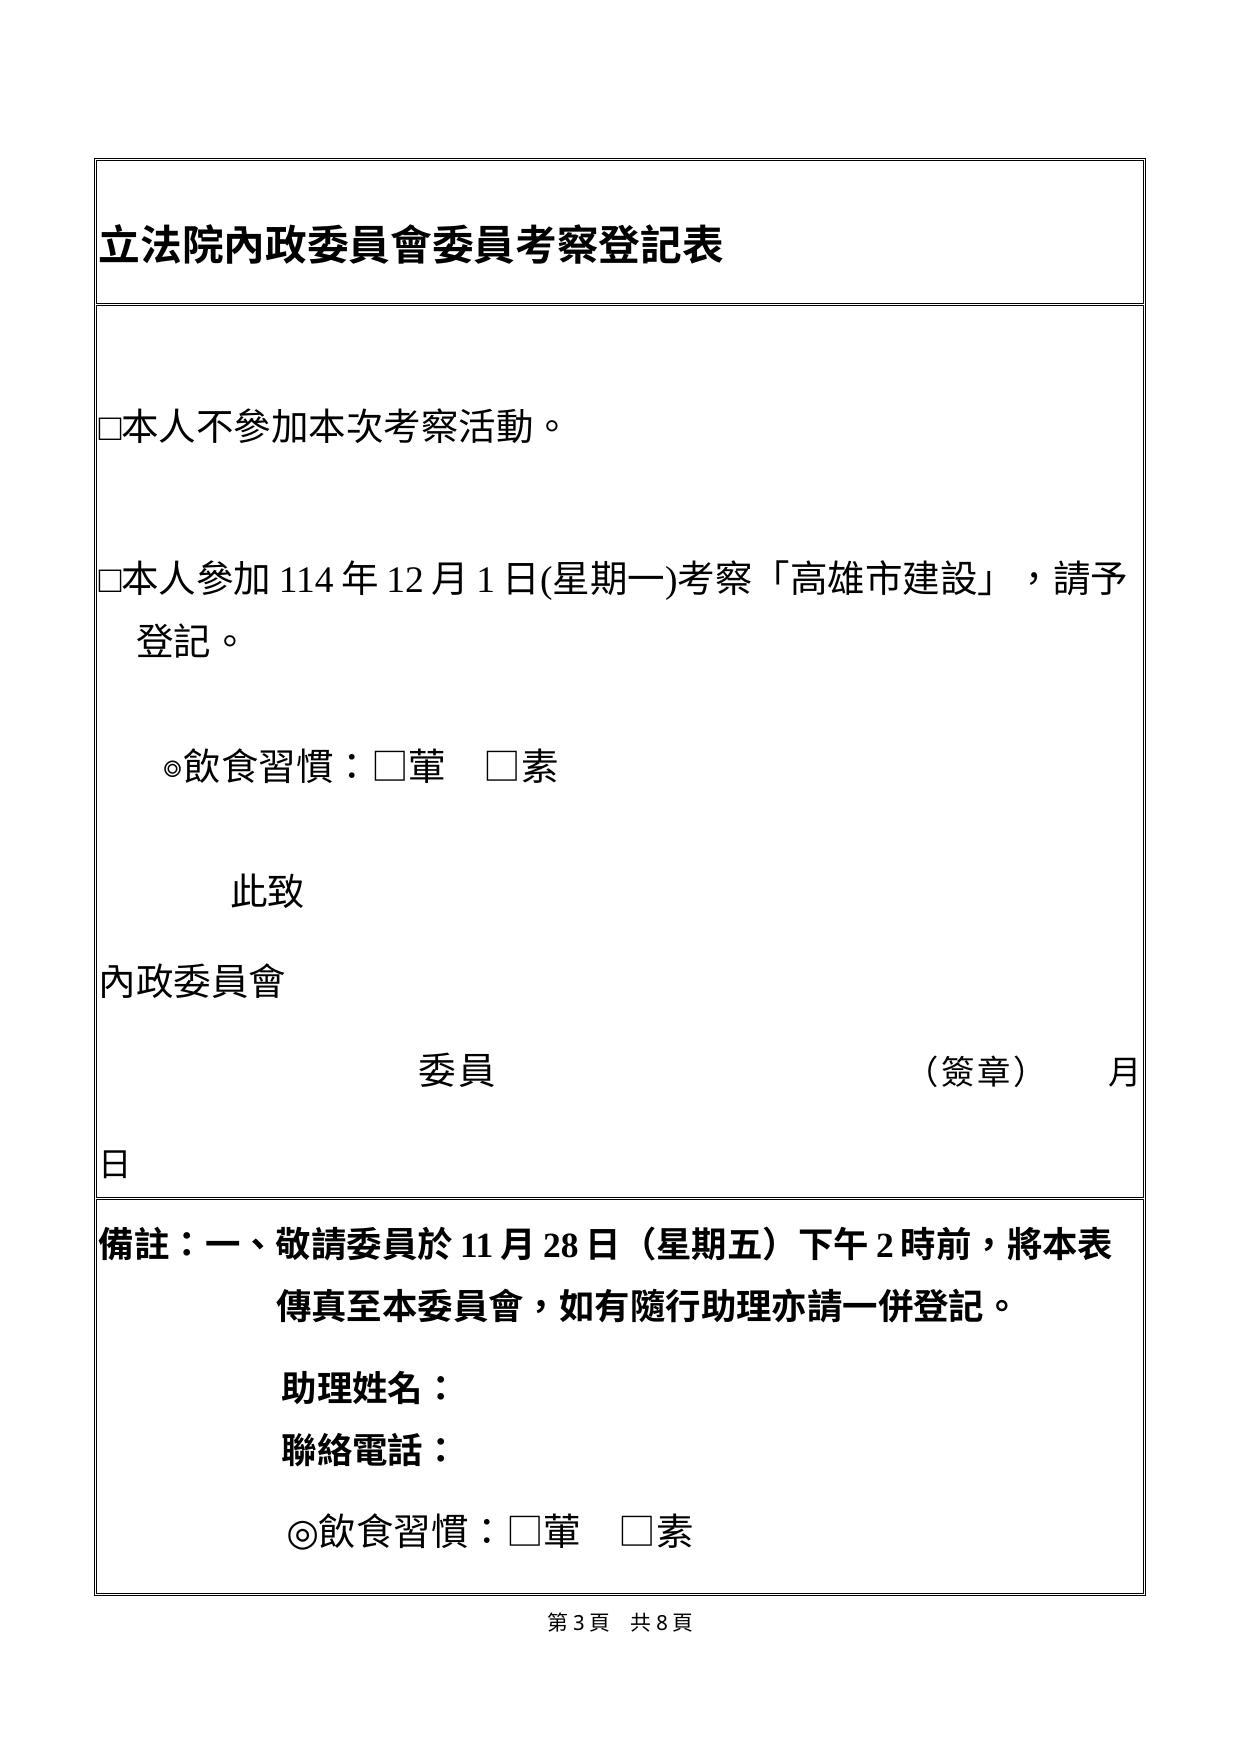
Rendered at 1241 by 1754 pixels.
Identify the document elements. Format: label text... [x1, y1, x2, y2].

table_cell 備註：一、敬請委員於11月28日（星期五）下午2時前，將本表傳真至本委員會，如有隨行助理亦請一併登記。 助理姓名： 聯絡電話： ◎飲食習慣：□葷 □素 [97, 1200, 1143, 1593]
table_header 立法院內政委員會委員考察登記表 [97, 161, 1143, 303]
table_cell □本人不參加本次考察活動。 □本人參加114年12月1日(星期一)考察「高雄市建設」，請予登記。 ◎飲食習慣：□葷 □素 此致 內政委員會 委員 （簽章） 月 日 [97, 306, 1143, 1197]
